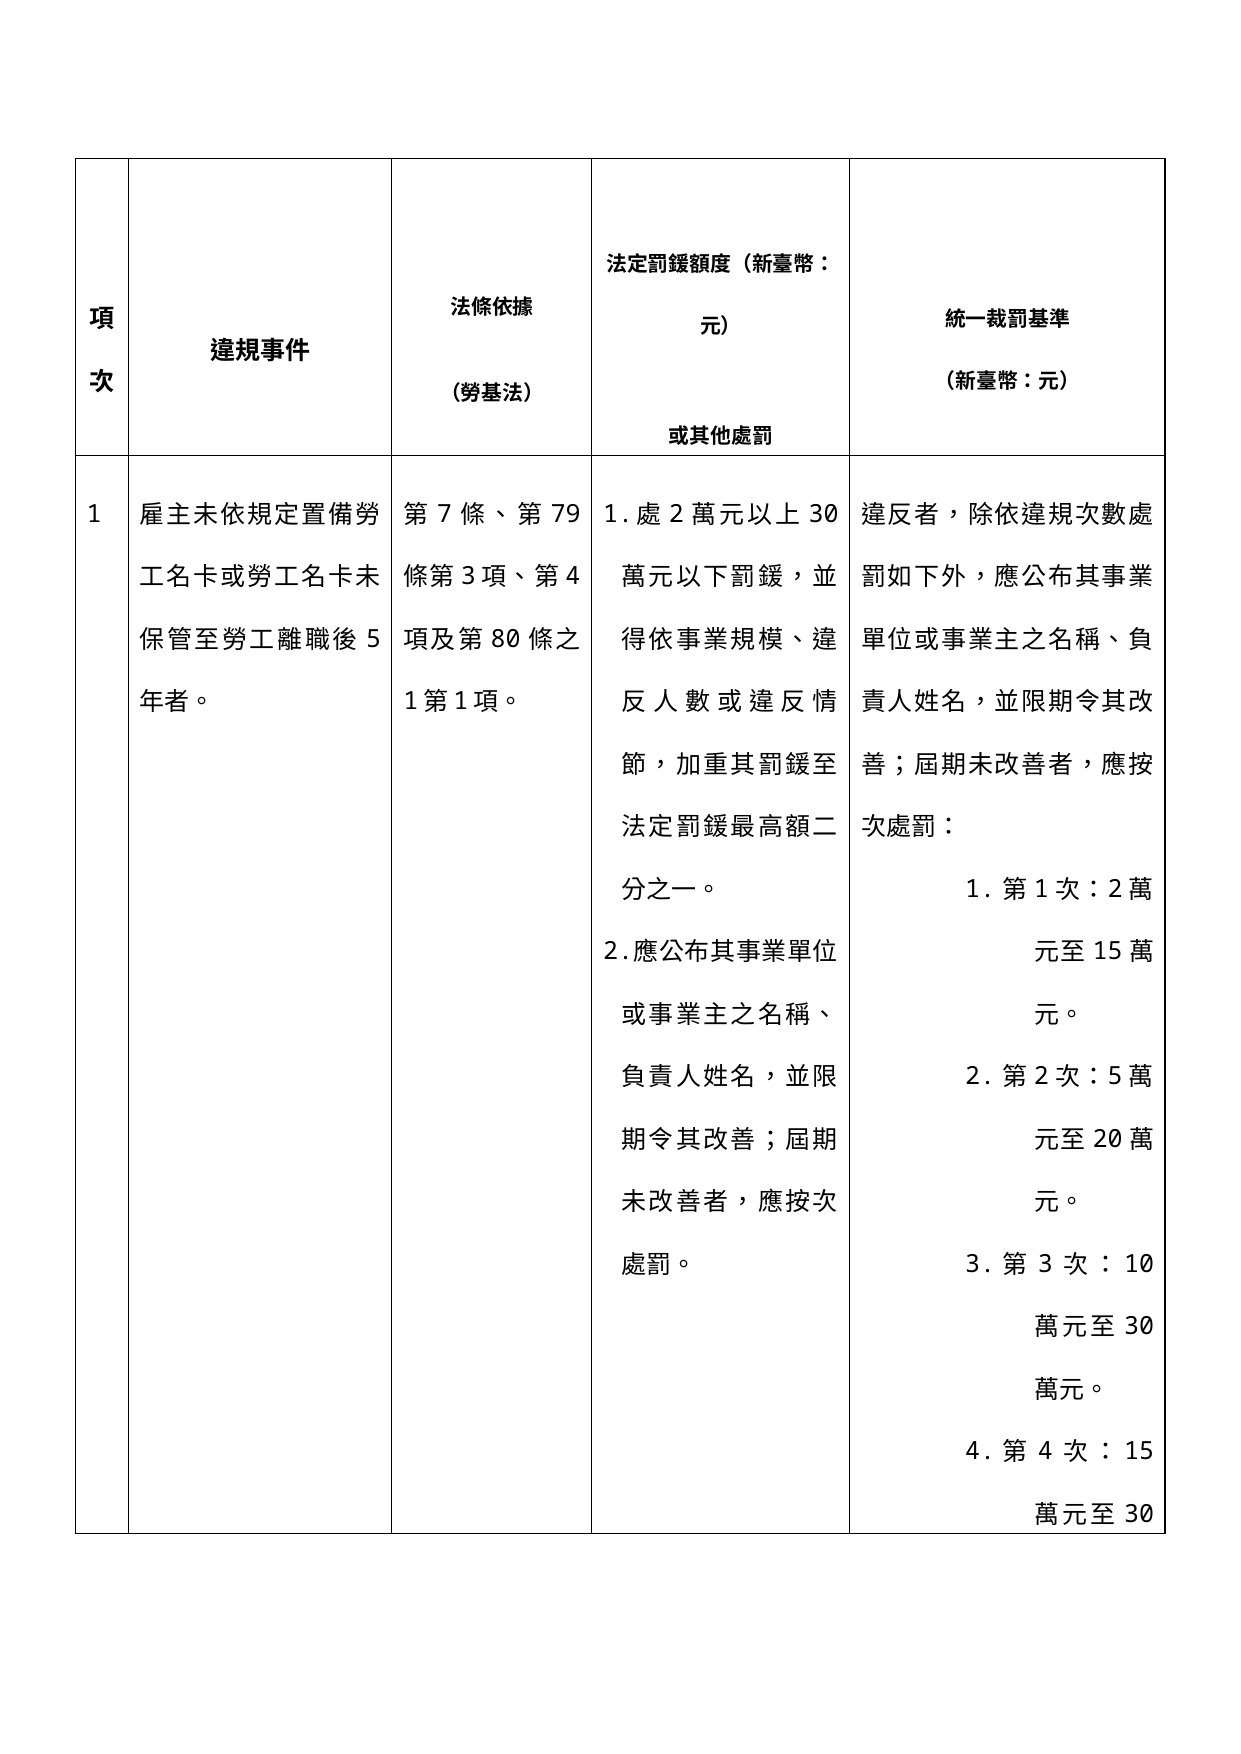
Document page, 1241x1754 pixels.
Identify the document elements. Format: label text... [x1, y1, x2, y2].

table_cell 1 [76, 456, 128, 1533]
table_header 違規事件 [129, 159, 391, 455]
table_cell 1.處2萬元以上30萬元以下罰鍰，並得依事業規模、違反人數或違反情節，加重其罰鍰至法定罰鍰最高額二分之一。 2.應公布其事業單位或事業主之名稱、負責人姓名，並限期令其改善；屆期未改善者，應按次處罰。 [592, 456, 849, 1533]
table_header 法條依據 （勞基法） [392, 159, 591, 455]
table_header 項次 [76, 159, 128, 455]
table_header 統一裁罰基準 （新臺幣：元） [850, 159, 1164, 455]
table_cell 第7條、第79條第3項、第4項及第80條之1第1項。 [392, 456, 591, 1533]
table_cell 雇主未依規定置備勞工名卡或勞工名卡未保管至勞工離職後5年者。 [129, 456, 391, 1533]
table_cell 違反者，除依違規次數處罰如下外，應公布其事業單位或事業主之名稱、負責人姓名，並限期令其改善；屆期未改善者，應按次處罰： 第1次：2萬元至15萬元。 第2次：5萬元至20萬元。 第3次：10萬元至30萬元。 第4次：15萬元至30萬元。 第5次以上：30萬元。 [850, 456, 1164, 1533]
table_header 法定罰鍰額度（新臺幣：元） 或其他處罰 [592, 159, 849, 455]
